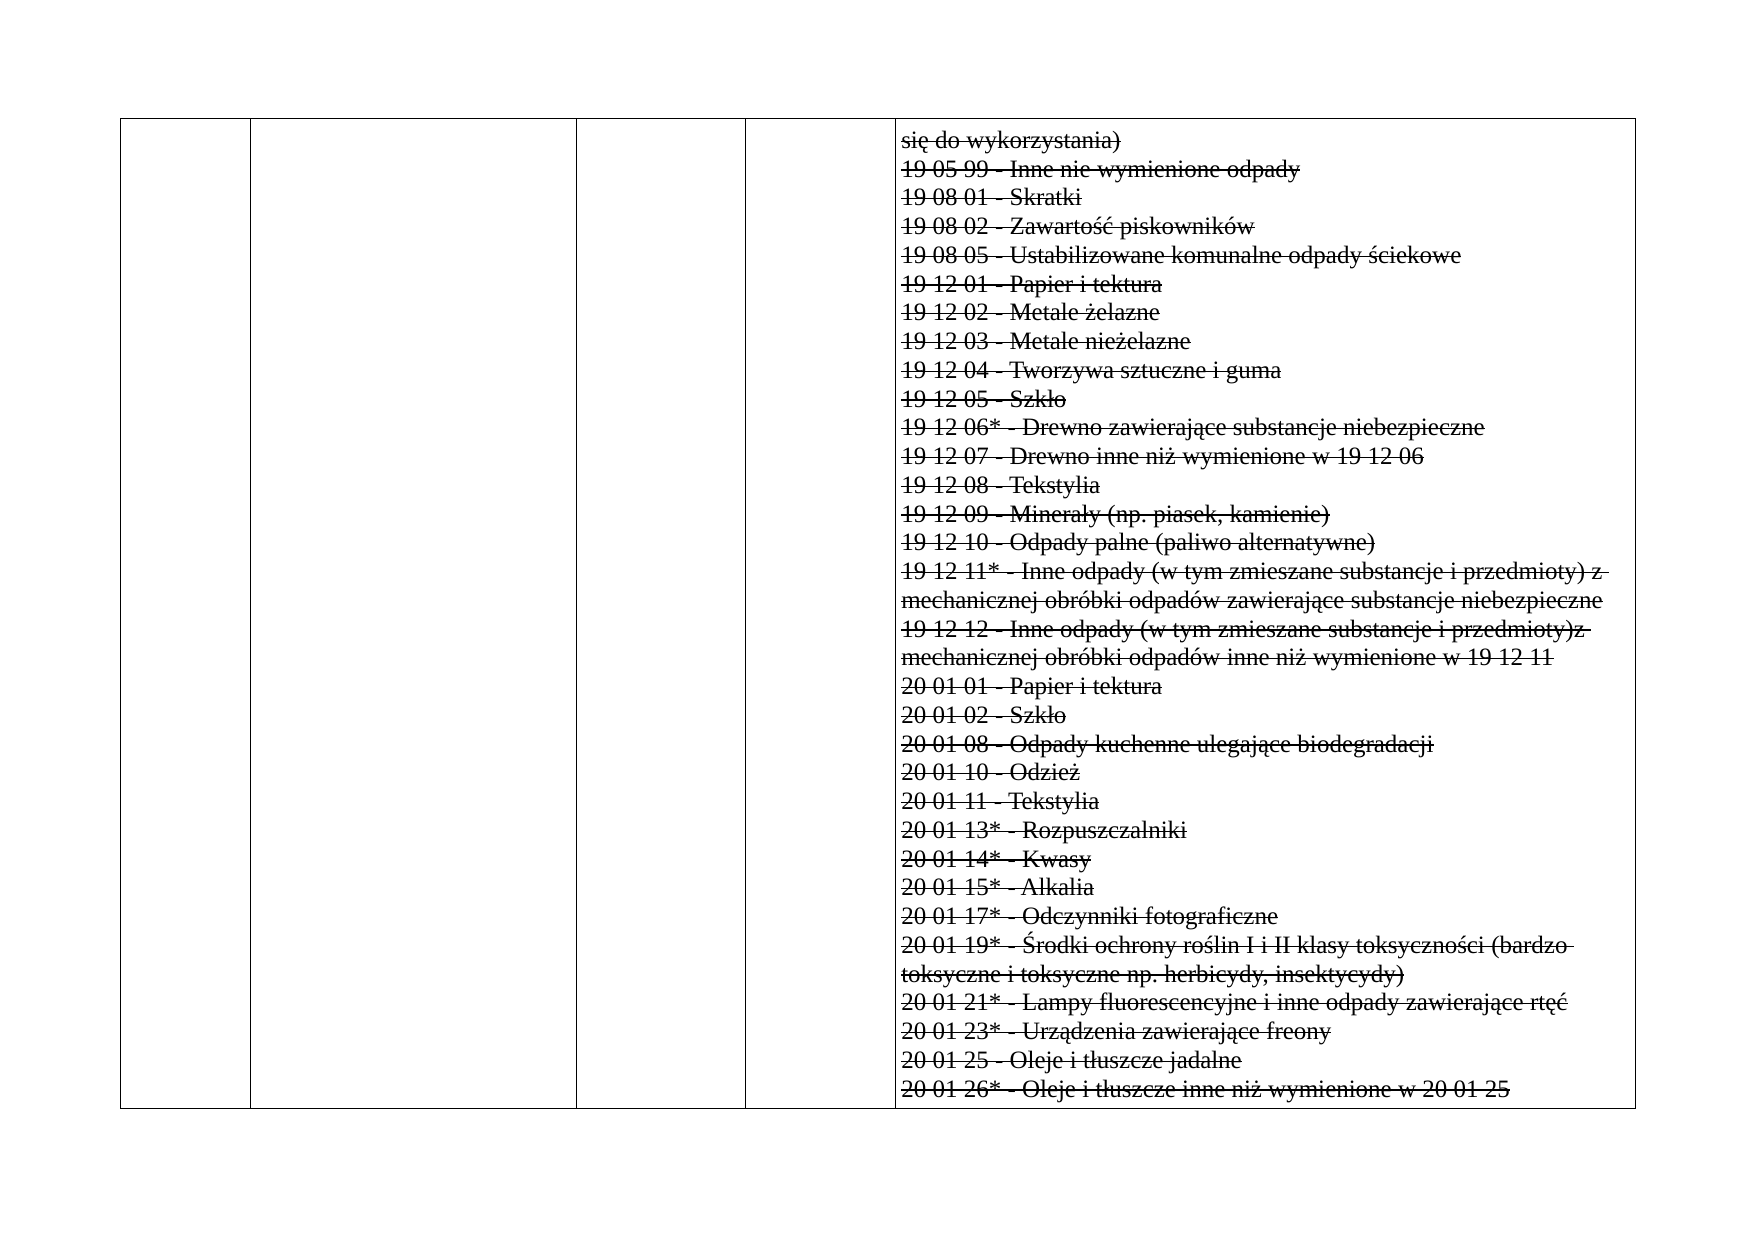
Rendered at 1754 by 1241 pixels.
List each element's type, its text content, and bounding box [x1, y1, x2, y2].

table_cell [746, 119, 895, 1108]
table_cell [121, 119, 250, 1108]
table_cell [251, 119, 576, 1108]
table_cell [577, 119, 745, 1108]
table_cell się do wykorzystania) 19 05 99 - Inne nie wymienione odpady 19 08 01 - Skratki 19 08 02 - Zawartość piskowników 19 08 05 - Ustabilizowane komunalne odpady ściekowe 19 12 01 - Papier i tektura 19 12 02 - Metale żelazne 19 12 03 - Metale nieżelazne 19 12 04 - Tworzywa sztuczne i guma 19 12 05 - Szkło 19 12 06* - Drewno zawierające substancje niebezpieczne 19 12 07 - Drewno inne niż wymienione w 19 12 06 19 12 08 - Tekstylia 19 12 09 - Minerały (np. piasek, kamienie) 19 12 10 - Odpady palne (paliwo alternatywne) 19 12 11* - Inne odpady (w tym zmieszane substancje i przedmioty) z mechanicznej obróbki odpadów zawierające substancje niebezpieczne 19 12 12 - Inne odpady (w tym zmieszane substancje i przedmioty)z mechanicznej obróbki odpadów inne niż wymienione w 19 12 11 20 01 01 - Papier i tektura 20 01 02 - Szkło 20 01 08 - Odpady kuchenne ulegające biodegradacji 20 01 10 - Odzież 20 01 11 - Tekstylia 20 01 13* - Rozpuszczalniki 20 01 14* - Kwasy 20 01 15* - Alkalia 20 01 17* - Odczynniki fotograficzne 20 01 19* - Środki ochrony roślin I i II klasy toksyczności (bardzo toksyczne i toksyczne np. herbicydy, insektycydy) 20 01 21* - Lampy fluorescencyjne i inne odpady zawierające rtęć 20 01 23* - Urządzenia zawierające freony 20 01 25 - Oleje i tłuszcze jadalne 20 01 26* - Oleje i tłuszcze inne niż wymienione w 20 01 25 [896, 119, 1635, 1108]
